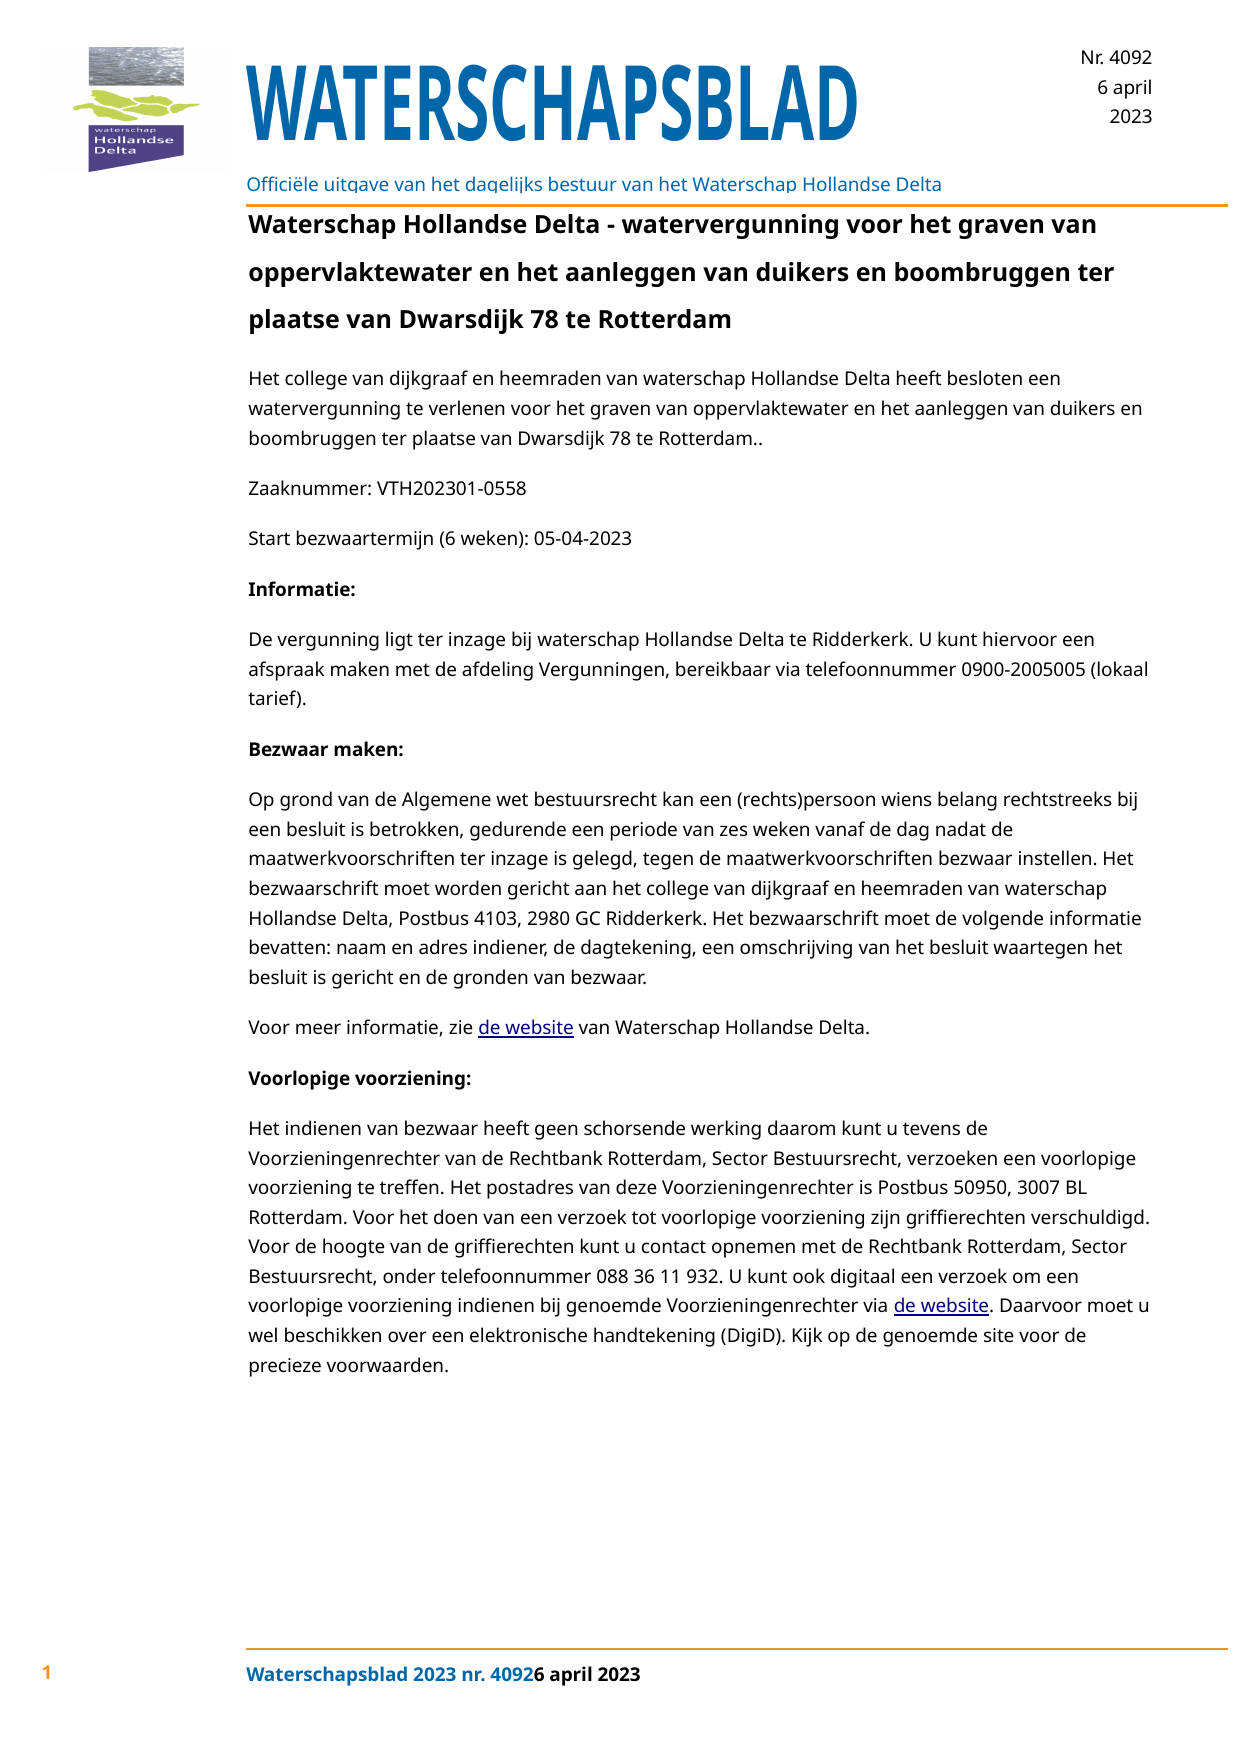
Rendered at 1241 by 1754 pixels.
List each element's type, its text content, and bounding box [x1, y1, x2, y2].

text Voor meer informatie, zie de website van Waterschap Hollandse Delta. [248, 1014, 1152, 1040]
text Informatie: [248, 576, 1152, 602]
text Waterschap Hollandse Delta - watervergunning voor het graven van oppervlaktewater en het aanleggen van duikers en boombruggen ter plaatse van Dwarsdijk 78 te Rotterdam [248, 207, 1152, 336]
text Op grond van de Algemene wet bestuursrecht kan een (rechts)persoon wiens belang rechtstreeks bij een besluit is betrokken, gedurende een periode van zes weken vanaf de dag nadat de maatwerkvoorschriften ter inzage is gelegd, tegen de maatwerkvoorschriften bezwaar instellen. Het bezwaarschrift moet worden gericht aan het college van dijkgraaf en heemraden van waterschap Hollandse Delta, Postbus 4103, 2980 GC Ridderkerk. Het bezwaarschrift moet de volgende informatie bevatten: naam en adres indiener, de dagtekening, een omschrijving van het besluit waartegen het besluit is gericht en de gronden van bezwaar. [248, 786, 1152, 989]
picture [41, 47, 231, 172]
text Start bezwaartermijn (6 weken): 05-04-2023 [248, 526, 1152, 551]
text Het college van dijkgraaf en heemraden van waterschap Hollandse Delta heeft besloten een watervergunning te verlenen voor het graven van oppervlaktewater en het aanleggen van duikers en boombruggen ter plaatse van Dwarsdijk 78 te Rotterdam.. [248, 366, 1152, 450]
text De vergunning ligt ter inzage bij waterschap Hollandse Delta te Ridderkerk. U kunt hiervoor een afspraak maken met de afdeling Vergunningen, bereikbaar via telefoonnummer 0900-2005005 (lokaal tarief). [248, 626, 1152, 711]
text Bezwaar maken: [248, 736, 1152, 762]
text Zaaknummer: VTH202301-0558 [248, 475, 1152, 501]
text Het indienen van bezwaar heeft geen schorsende werking daarom kunt u tevens de Voorzieningenrechter van de Rechtbank Rotterdam, Sector Bestuursrecht, verzoeken een voorlopige voorziening te treffen. Het postadres van deze Voorzieningenrechter is Postbus 50950, 3007 BL Rotterdam. Voor het doen van een verzoek tot voorlopige voorziening zijn griffierechten verschuldigd. Voor de hoogte van de griffierechten kunt u contact opnemen met de Rechtbank Rotterdam, Sector Bestuursrecht, onder telefoonnummer 088 36 11 932. U kunt ook digitaal een verzoek om een voorlopige voorziening indienen bij genoemde Voorzieningenrechter via de website. Daarvoor moet u wel beschikken over een elektronische handtekening (DigiD). Kijk op de genoemde site voor de precieze voorwaarden. [248, 1115, 1152, 1377]
text Voorlopige voorziening: [248, 1065, 1152, 1090]
